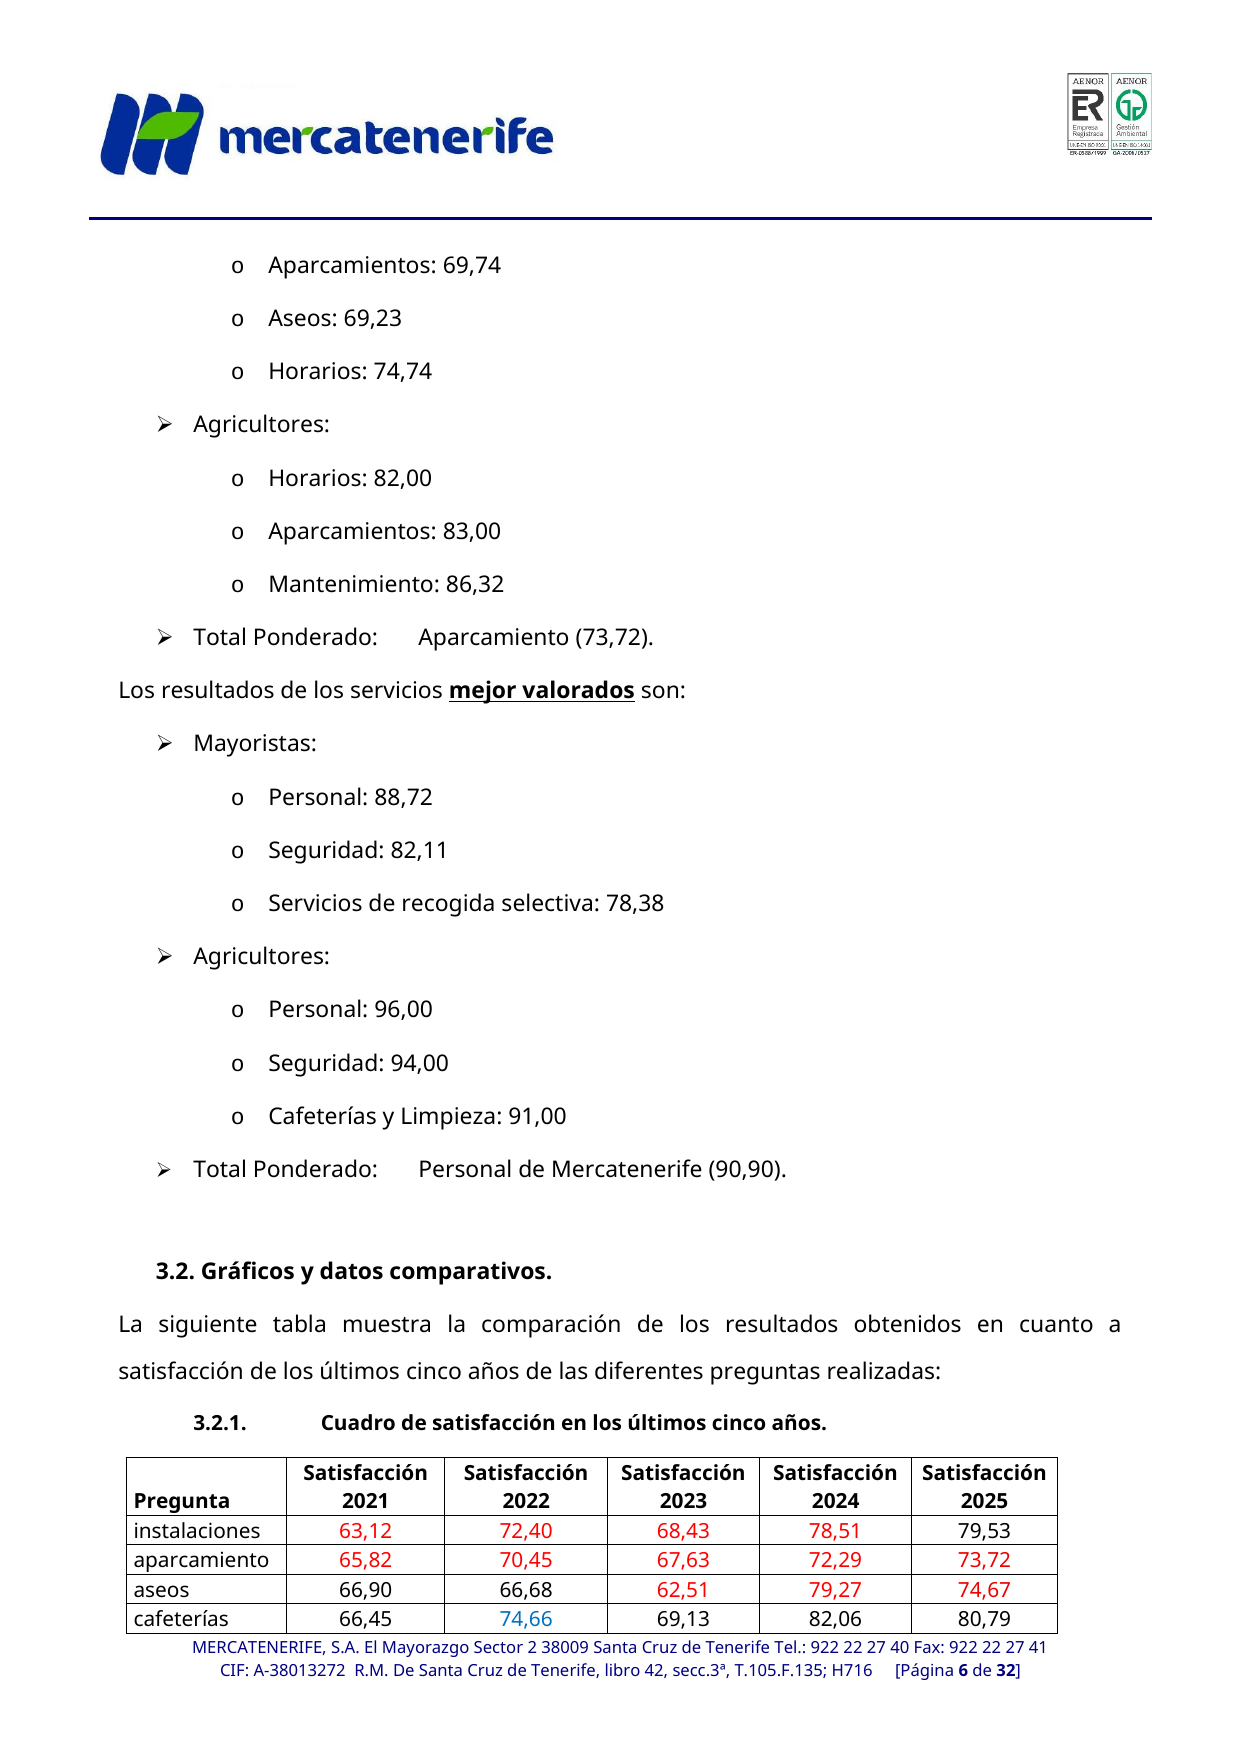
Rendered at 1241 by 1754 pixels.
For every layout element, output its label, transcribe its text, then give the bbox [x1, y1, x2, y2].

table_cell 78,51 [760, 1516, 911, 1544]
list Cafeterías y Limpieza: 91,00 [231, 1100, 1122, 1131]
table_cell 73,72 [912, 1545, 1057, 1574]
list Personal: 88,72 [231, 781, 1122, 812]
list Seguridad: 82,11 [231, 834, 1122, 865]
table_header Satisfacción 2021 [287, 1458, 444, 1515]
list Mayoristas: [156, 727, 1122, 759]
text Los resultados de los servicios mejor valorados son: [118, 674, 1122, 706]
table_cell 65,82 [287, 1545, 444, 1574]
table_header Satisfacción 2022 [445, 1458, 607, 1515]
table_header Satisfacción 2025 [912, 1458, 1057, 1515]
list Agricultores: [156, 940, 1122, 971]
table_header Satisfacción 2024 [760, 1458, 911, 1515]
list Aparcamientos: 83,00 [231, 515, 1122, 546]
table_cell 68,43 [608, 1516, 759, 1544]
list Aseos: 69,23 [231, 302, 1122, 333]
table_cell 72,40 [445, 1516, 607, 1544]
table_cell 82,06 [760, 1604, 911, 1633]
list Servicios de recogida selectiva: 78,38 [231, 887, 1122, 918]
table_cell 79,53 [912, 1516, 1057, 1544]
table_cell 74,66 [445, 1604, 607, 1633]
table_cell 66,68 [445, 1575, 607, 1603]
table_cell 72,29 [760, 1545, 911, 1574]
table_header Pregunta [127, 1458, 286, 1515]
list Personal: 96,00 [231, 993, 1122, 1025]
table_cell cafeterías [127, 1604, 286, 1633]
list Agricultores: [156, 408, 1122, 439]
list Gráficos y datos comparativos. [156, 1255, 1122, 1286]
table_cell 70,45 [445, 1545, 607, 1574]
table_cell 79,27 [760, 1575, 911, 1603]
list Aparcamientos: 69,74 [231, 249, 1122, 280]
table_cell 67,63 [608, 1545, 759, 1574]
table_cell instalaciones [127, 1516, 286, 1544]
table_cell 80,79 [912, 1604, 1057, 1633]
table_cell 66,45 [287, 1604, 444, 1633]
table_header Satisfacción 2023 [608, 1458, 759, 1515]
list Mantenimiento: 86,32 [231, 568, 1122, 599]
list Total Ponderado: Aparcamiento (73,72). [156, 621, 1122, 652]
list Horarios: 82,00 [231, 461, 1122, 493]
table_cell 74,67 [912, 1575, 1057, 1603]
table_cell 62,51 [608, 1575, 759, 1603]
list Horarios: 74,74 [231, 355, 1122, 386]
table_cell 66,90 [287, 1575, 444, 1603]
table_cell aseos [127, 1575, 286, 1603]
table_cell 69,13 [608, 1604, 759, 1633]
text La siguiente tabla muestra la comparación de los resultados obtenidos en cuanto a satisfacción de los últimos cinco años de las diferentes preguntas realizadas: [118, 1308, 1122, 1386]
list Total Ponderado: Personal de Mercatenerife (90,90). [156, 1153, 1122, 1184]
list Seguridad: 94,00 [231, 1047, 1122, 1078]
list Cuadro de satisfacción en los últimos cinco años. [193, 1408, 1122, 1437]
table_cell 63,12 [287, 1516, 444, 1544]
table_cell aparcamiento [127, 1545, 286, 1574]
